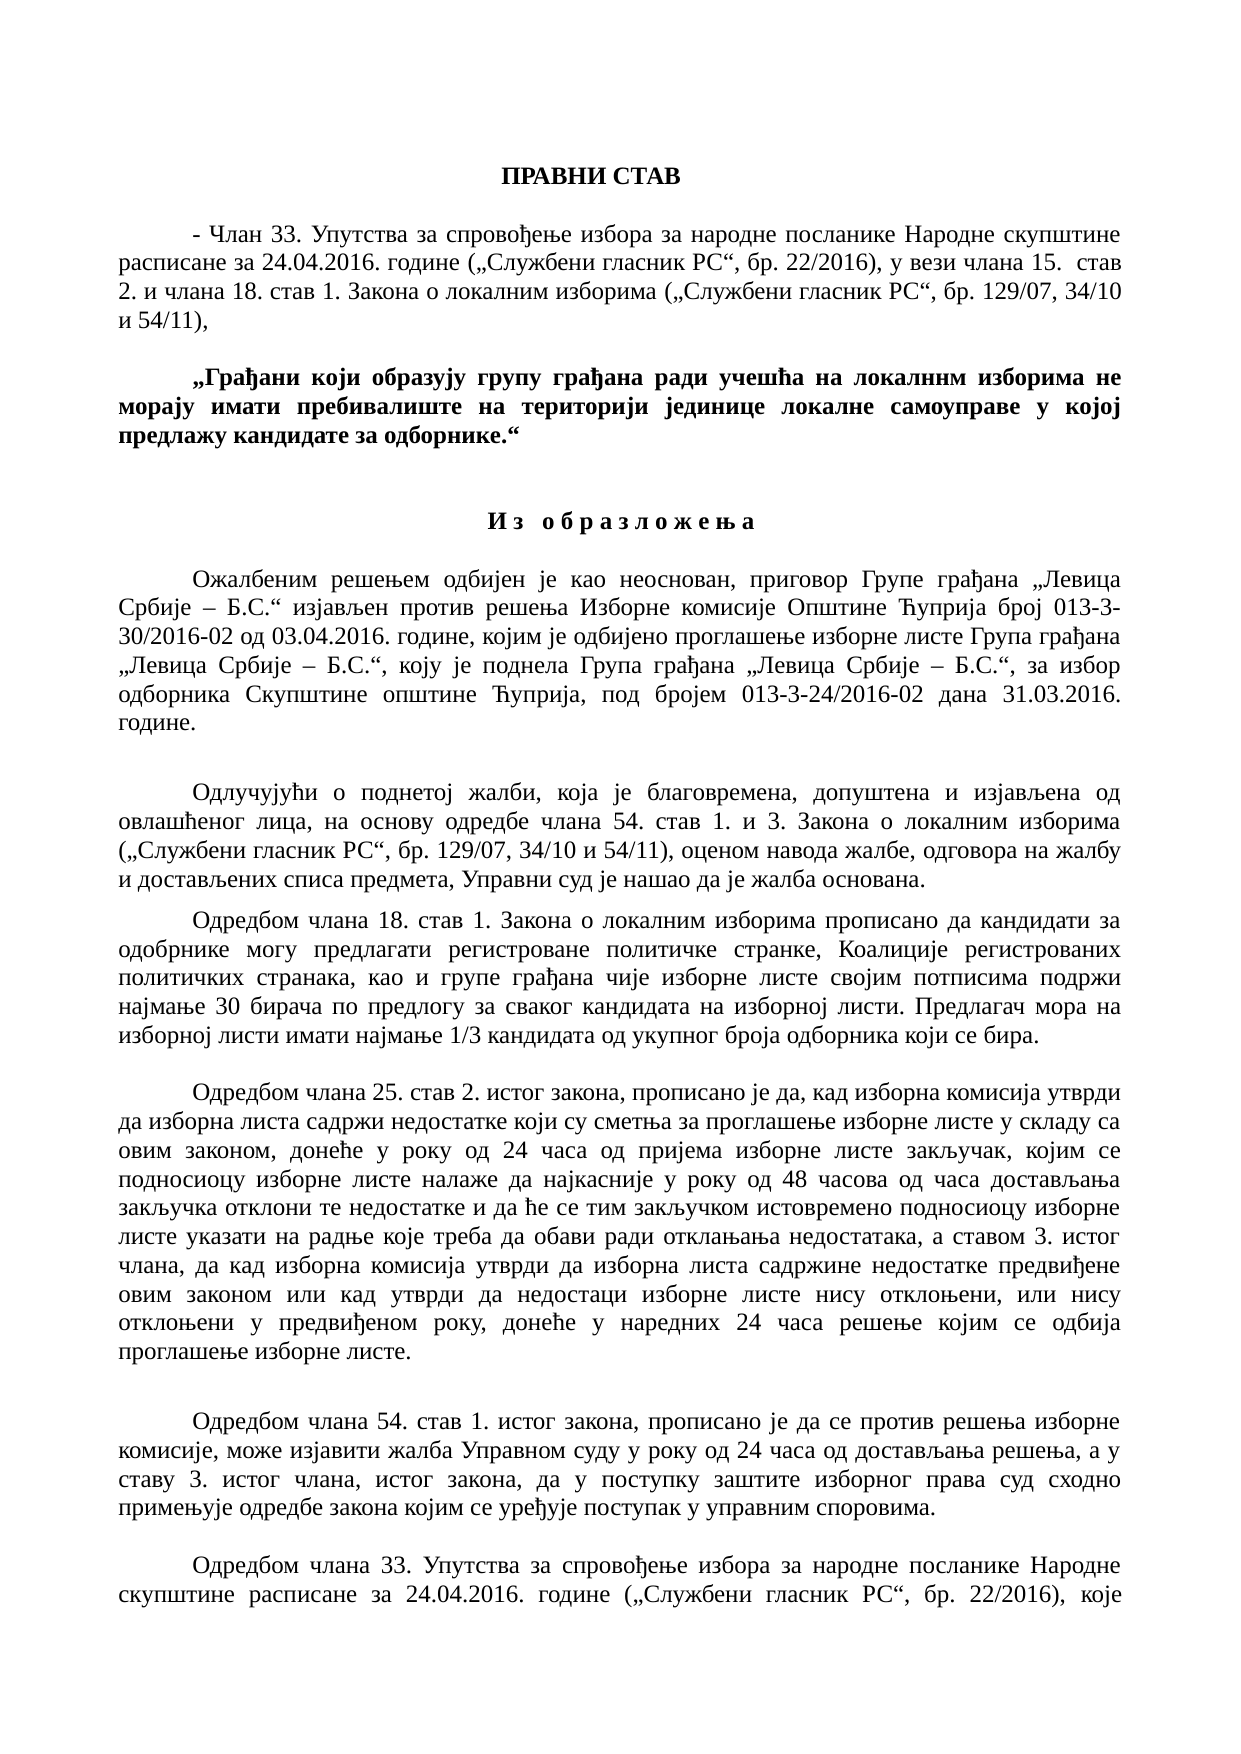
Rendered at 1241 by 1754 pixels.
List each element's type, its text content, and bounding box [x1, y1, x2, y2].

text Ожалбеним решењем одбијен је као неоснован, приговор Групе грађана „Левица Србије – Б.С.“ изјављен против решења Изборне комисије Општине Ћуприја број 013-3-30/2016-02 од 03.04.2016. године, којим је одбијено проглашење изборне листе Група грађана „Левица Србије – Б.С.“, коју је поднела Група грађана „Левица Србије – Б.С.“, за избор одборника Скупштине општине Ћуприја, под бројем 013-3-24/2016-02 дана 31.03.2016. године. [118, 564, 1122, 736]
text И з о б р а з л о ж е њ а [118, 506, 1122, 535]
text Одредбом члана 25. став 2. истог закона, прописано је да, кад изборна комисија утврди да изборна листа садржи недостатке који су сметња за проглашење изборне листе у складу са овим законом, донеће у року од 24 часа од пријема изборне листе закључак, којим се подносиоцу изборне листе налаже да најкасније у року од 48 часова од часа достављања закључка отклони те недостатке и да ће се тим закључком истовремено подносиоцу изборне листе указати на радње које треба да обави ради отклањања недостатака, а ставом 3. истог члана, да кад изборна комисија утврди да изборна листа садржине недостатке предвиђене овим законом или кад утврди да недостаци изборне листе нису отклоњени, или нису отклоњени у предвиђеном року, донеће у наредних 24 часа решење којим се одбија проглашење изборне листе. [118, 1077, 1122, 1365]
text Одредбом члана 18. став 1. Закона о локалним изборима прописано да кандидати за одобрнике могу предлагати регистроване политичке странке, Коалиције регистрованих политичких странака, као и групе грађана чије изборне листе својим потписима подржи најмање 30 бирача по предлогу за сваког кандидата на изборној листи. Предлагач мора на изборној листи имати најмање 1/3 кандидата од укупног броја одборника који се бира. [118, 905, 1122, 1049]
text Одредбом члана 33. Упутства за спровођење избора за народне посланике Народне скупштине расписане за 24.04.2016. године („Службени гласник РС“, бр. 22/2016), које [118, 1550, 1122, 1607]
text „Грађани који образују групу грађана ради учешћа на локалннм изборима не морају имати пребивалиште на територији јединице локалне самоуправе у којој предлажу кандидате за одборнике.“ [118, 362, 1122, 449]
text Одлучујући о поднетој жалби, која је благовремена, допуштена и изјављена од овлашћеног лица, на основу одредбе члана 54. став 1. и 3. Закона о локалним изборима („Службени гласник РС“, бр. 129/07, 34/10 и 54/11), оценом навода жалбе, одговора на жалбу и достављених списа предмета, Управни суд је нашао да је жалба основана. [118, 777, 1122, 892]
text ПРАВНИ СТАВ [118, 161, 1122, 190]
text Одредбом члана 54. став 1. истог закона, прописано је да се против решења изборне комисије, може изјавити жалба Управном суду у року од 24 часа од достављања решења, а у ставу 3. истог члана, истог закона, да у поступку заштите изборног права суд сходно примењује одредбе закона којим се уређује поступак у управним споровима. [118, 1406, 1122, 1521]
text - Члан 33. Упутства за спровођење избора за народне посланике Народне скупштине расписане за 24.04.2016. године („Службени гласник РС“, бр. 22/2016), у вези члана 15. став 2. и члана 18. став 1. Закона о локалним изборима („Службени гласник РС“, бр. 129/07, 34/10 и 54/11), [118, 219, 1122, 334]
